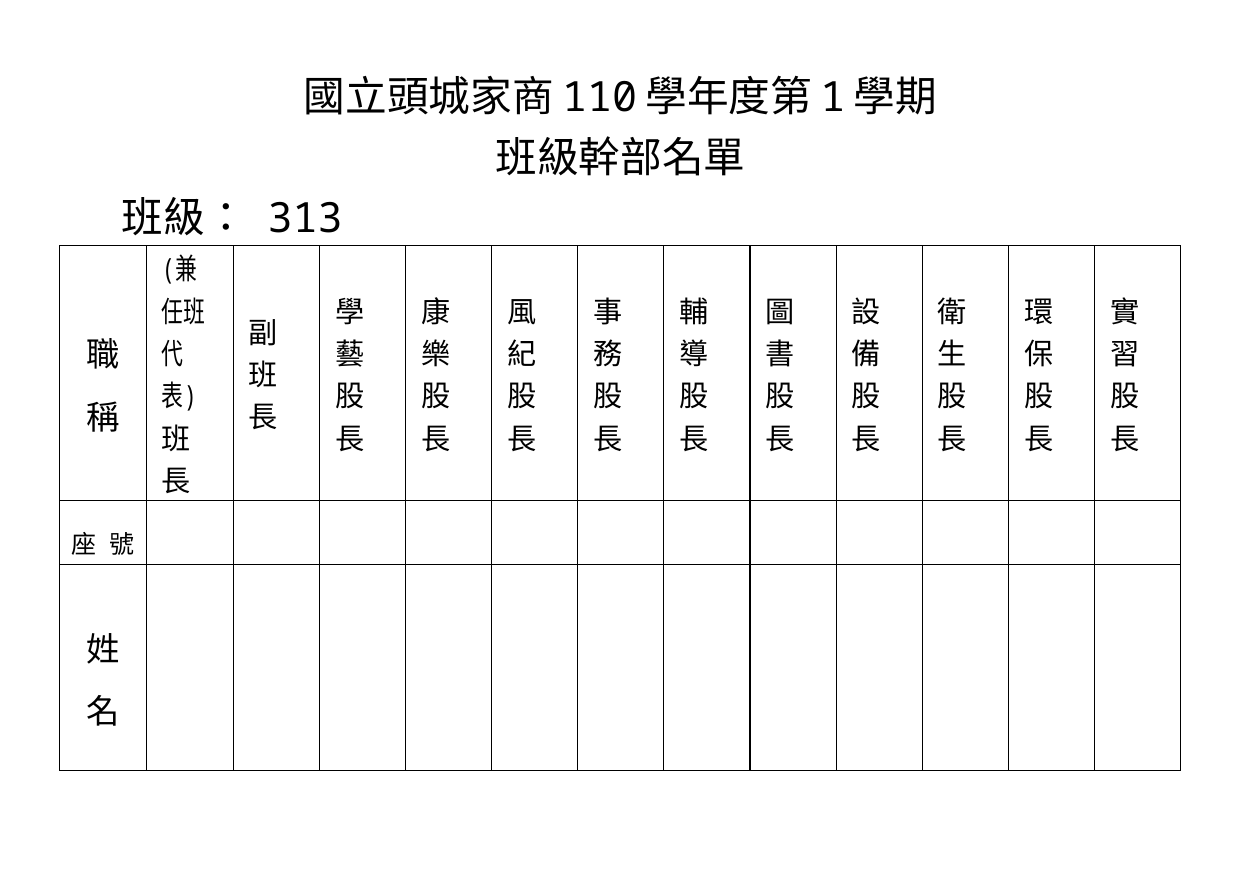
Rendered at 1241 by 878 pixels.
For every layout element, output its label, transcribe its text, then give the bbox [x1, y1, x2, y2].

table_cell [1095, 501, 1180, 563]
table_header 圖書股長 [751, 246, 836, 500]
table_header 副班長 [234, 246, 319, 500]
table_header (兼任班代表) 班長 [147, 246, 233, 500]
table_header 職 稱 [60, 246, 146, 500]
table_header 衛生股長 [923, 246, 1008, 500]
table_header 事務股長 [578, 246, 663, 500]
table_cell [664, 501, 749, 563]
table_cell [406, 501, 491, 563]
table_cell [664, 565, 749, 770]
table_header 實習股長 [1095, 246, 1180, 500]
table_cell [320, 501, 405, 563]
text 國立頭城家商110學年度第1學期 [59, 63, 1181, 124]
table_header 環保股長 [1009, 246, 1094, 500]
table_cell [1009, 501, 1094, 563]
table_cell [406, 565, 491, 770]
table_cell [1095, 565, 1180, 770]
table_cell [923, 565, 1008, 770]
table_cell [234, 501, 319, 563]
table_header 設備股長 [837, 246, 922, 500]
table_cell 座 號 [60, 501, 146, 563]
table_cell [1009, 565, 1094, 770]
table_cell [837, 565, 922, 770]
table_cell [492, 565, 577, 770]
table_cell [837, 501, 922, 563]
table_header 學藝股長 [320, 246, 405, 500]
table_cell [147, 565, 233, 770]
table_cell [147, 501, 233, 563]
table_header 康樂股長 [406, 246, 491, 500]
table_header 輔導股長 [664, 246, 749, 500]
table_cell [578, 501, 663, 563]
table_cell 姓 名 [60, 565, 146, 770]
text 班級幹部名單 [59, 124, 1181, 184]
table_cell [923, 501, 1008, 563]
table_cell [492, 501, 577, 563]
table_header 風紀股長 [492, 246, 577, 500]
text 班級： 313 [59, 184, 1181, 245]
table_cell [751, 565, 836, 770]
table_cell [320, 565, 405, 770]
table_cell [234, 565, 319, 770]
table_cell [578, 565, 663, 770]
table_cell [751, 501, 836, 563]
